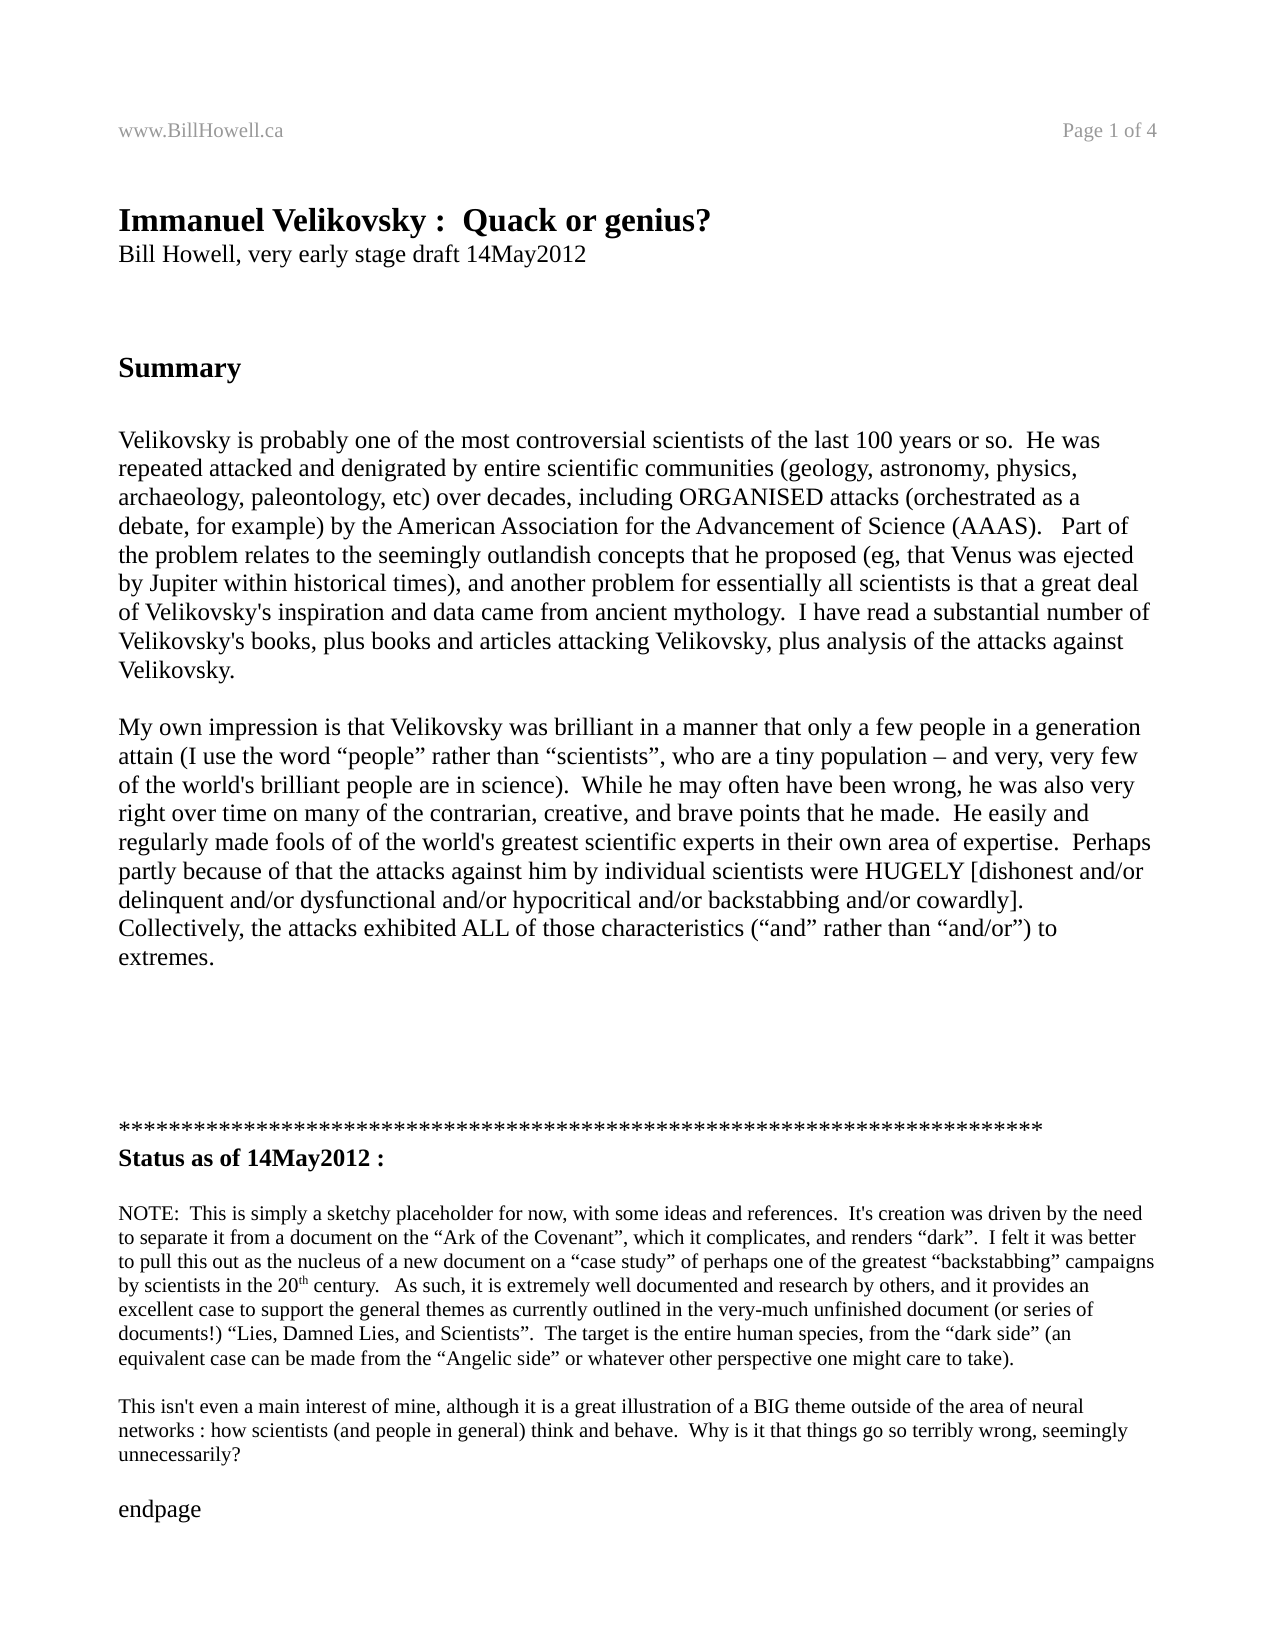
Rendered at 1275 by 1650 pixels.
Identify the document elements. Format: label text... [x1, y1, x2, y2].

text Bill Howell, very early stage draft 14May2012 [118, 239, 1157, 267]
text Immanuel Velikovsky : Quack or genius? [118, 200, 1157, 239]
text My own impression is that Velikovsky was brilliant in a manner that only a few people in a generation attain (I use the word “people” rather than “scientists”, who are a tiny population – and very, very few of the world's brilliant people are in science). While he may often have been wrong, he was also very right over time on many of the contrarian, creative, and brave points that he made. He easily and regularly made fools of of the world's greatest scientific experts in their own area of expertise. Perhaps partly because of that the attacks against him by individual scientists were HUGELY [dishonest and/or delinquent and/or dysfunctional and/or hypocritical and/or backstabbing and/or cowardly]. Collectively, the attacks exhibited ALL of those characteristics (“and” rather than “and/or”) to extremes. [118, 712, 1157, 971]
text This isn't even a main interest of mine, although it is a great illustration of a BIG theme outside of the area of neural networks : how scientists (and people in general) think and behave. Why is it that things go so terribly wrong, seemingly unnecessarily? [118, 1393, 1157, 1466]
text Status as of 14May2012 : [118, 1143, 1157, 1172]
text NOTE: This is simply a sketchy placeholder for now, with some ideas and references. It's creation was driven by the need to separate it from a document on the “Ark of the Covenant”, which it complicates, and renders “dark”. I felt it was better to pull this out as the nucleus of a new document on a “case study” of perhaps one of the greatest “backstabbing” campaigns by scientists in the 20th century. As such, it is extremely well documented and research by others, and it provides an excellent case to support the general themes as currently outlined in the very-much unfinished document (or series of documents!) “Lies, Damned Lies, and Scientists”. The target is the entire human species, from the “dark side” (an equivalent case can be made from the “Angelic side” or whatever other perspective one might care to take). [118, 1201, 1157, 1369]
text ************************************************************************** [118, 1115, 1157, 1143]
text Velikovsky is probably one of the most controversial scientists of the last 100 years or so. He was repeated attacked and denigrated by entire scientific communities (geology, astronomy, physics, archaeology, paleontology, etc) over decades, including ORGANISED attacks (orchestrated as a debate, for example) by the American Association for the Advancement of Science (AAAS). Part of the problem relates to the seemingly outlandish concepts that he proposed (eg, that Venus was ejected by Jupiter within historical times), and another problem for essentially all scientists is that a great deal of Velikovsky's inspiration and data came from ancient mythology. I have read a substantial number of Velikovsky's books, plus books and articles attacking Velikovsky, plus analysis of the attacks against Velikovsky. [118, 425, 1157, 683]
text endpage [118, 1494, 1157, 1523]
subtitle Summary [118, 350, 1157, 383]
